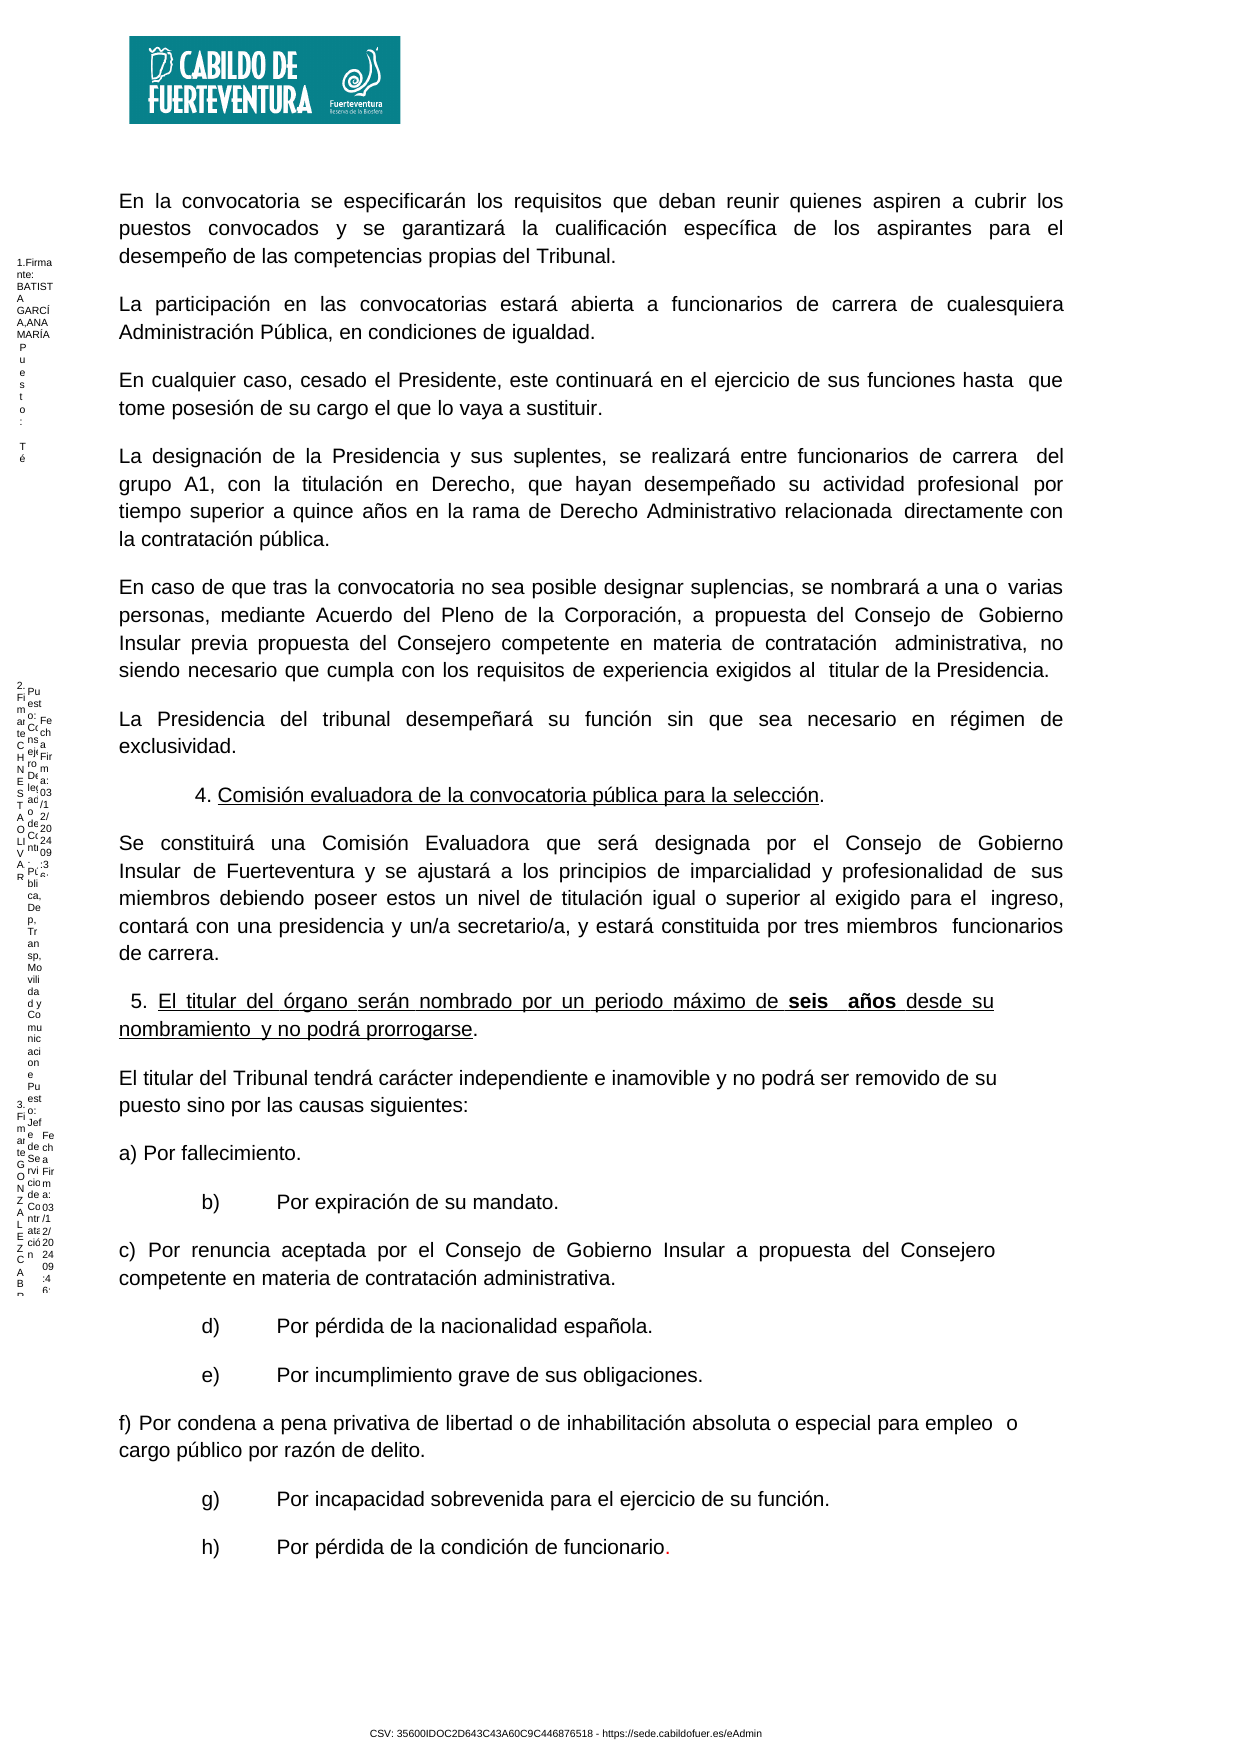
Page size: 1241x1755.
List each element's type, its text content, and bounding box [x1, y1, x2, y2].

list Comisión evaluadora de la convocatoria pública para la selección. [194, 783, 1241, 807]
list Por renuncia aceptada por el Consejo de Gobierno Insular a propuesta del Consejero competente en materia de contratación administrativa. [119, 1238, 1064, 1290]
text 1.Firmante: BATISTA GARCÍA,ANA MARÍA [17, 257, 54, 341]
list Por pérdida de la nacionalidad española. [201, 1314, 1241, 1338]
text Fecha Firma: 03/12/2024 09:36:15 [40, 715, 52, 876]
text En cualquier caso, cesado el Presidente, este continuará en el ejercicio de sus funciones hasta que tome posesión de su cargo el que lo vaya a sustituir. [119, 368, 1064, 419]
text Se constituirá una Comisión Evaluadora que será designada por el Consejo de Gobierno Insular de Fuerteventura y se ajustará a los principios de imparcialidad y profesionalidad de sus miembros debiendo poseer estos un nivel de titulación igual o superior al exigido para el ingreso, contará con una presidencia y un/a secretario/a, y estará constituida por tres miembros funcionarios de carrera. [119, 831, 1064, 965]
list Por incumplimiento grave de sus obligaciones. [201, 1362, 1241, 1386]
text 2.Firmante: CHINESTA OLIVA,ROBERTO [17, 679, 29, 879]
text En caso de que tras la convocatoria no sea posible designar suplencias, se nombrará a una o varias personas, mediante Acuerdo del Pleno de la Corporación, a propuesta del Consejo de Gobierno Insular previa propuesta del Consejero competente en materia de contratación administrativa, no siendo necesario que cumpla con los requisitos de experiencia exigidos al titular de la Presidencia. [119, 575, 1064, 682]
text La participación en las convocatorias estará abierta a funcionarios de carrera de cualesquiera Administración Pública, en condiciones de igualdad. [119, 292, 1064, 344]
list El titular del órgano serán nombrado por un periodo máximo de seis años desde su nombramiento y no podrá prorrogarse. [119, 989, 1064, 1041]
list Por condena a pena privativa de libertad o de inhabilitación absoluta o especial para empleo o cargo público por razón de delito. [119, 1411, 1064, 1462]
text La Presidencia del tribunal desempeñará su función sin que sea necesario en régimen de exclusividad. [119, 707, 1064, 758]
text El titular del Tribunal tendrá carácter independiente e inamovible y no podrá ser removido de su puesto sino por las causas siguientes: [119, 1066, 1064, 1117]
list Por fallecimiento. [119, 1141, 1241, 1165]
text La designación de la Presidencia y sus suplentes, se realizará entre funcionarios de carrera del grupo A1, con la titulación en Derecho, que hayan desempeñado su actividad profesional por tiempo superior a quince años en la rama de Derecho Administrativo relacionada directamente con la contratación pública. [119, 444, 1064, 551]
list Por expiración de su mandato. [201, 1190, 1241, 1214]
list Por incapacidad sobrevenida para el ejercicio de su función. [201, 1487, 1241, 1511]
text Puesto: Consejero Delegado de Contr. Pública, Dep, Transp, Movilidad y Comunicacione Puesto: Jefe de Servicio de Contratación [27, 686, 42, 1261]
list Por pérdida de la condición de funcionario. [201, 1535, 1241, 1559]
text 3.Firmante: GONZALEZ CABRERA, LUIS [17, 1098, 29, 1296]
text En la convocatoria se especificarán los requisitos que deban reunir quienes aspiren a cubrir los puestos convocados y se garantizará la cualificación específica de los aspirantes para el desempeño de las competencias propias del Tribunal. [119, 188, 1064, 268]
text Fecha Firma: 03/12/2024 09:46:02 [42, 1129, 54, 1293]
